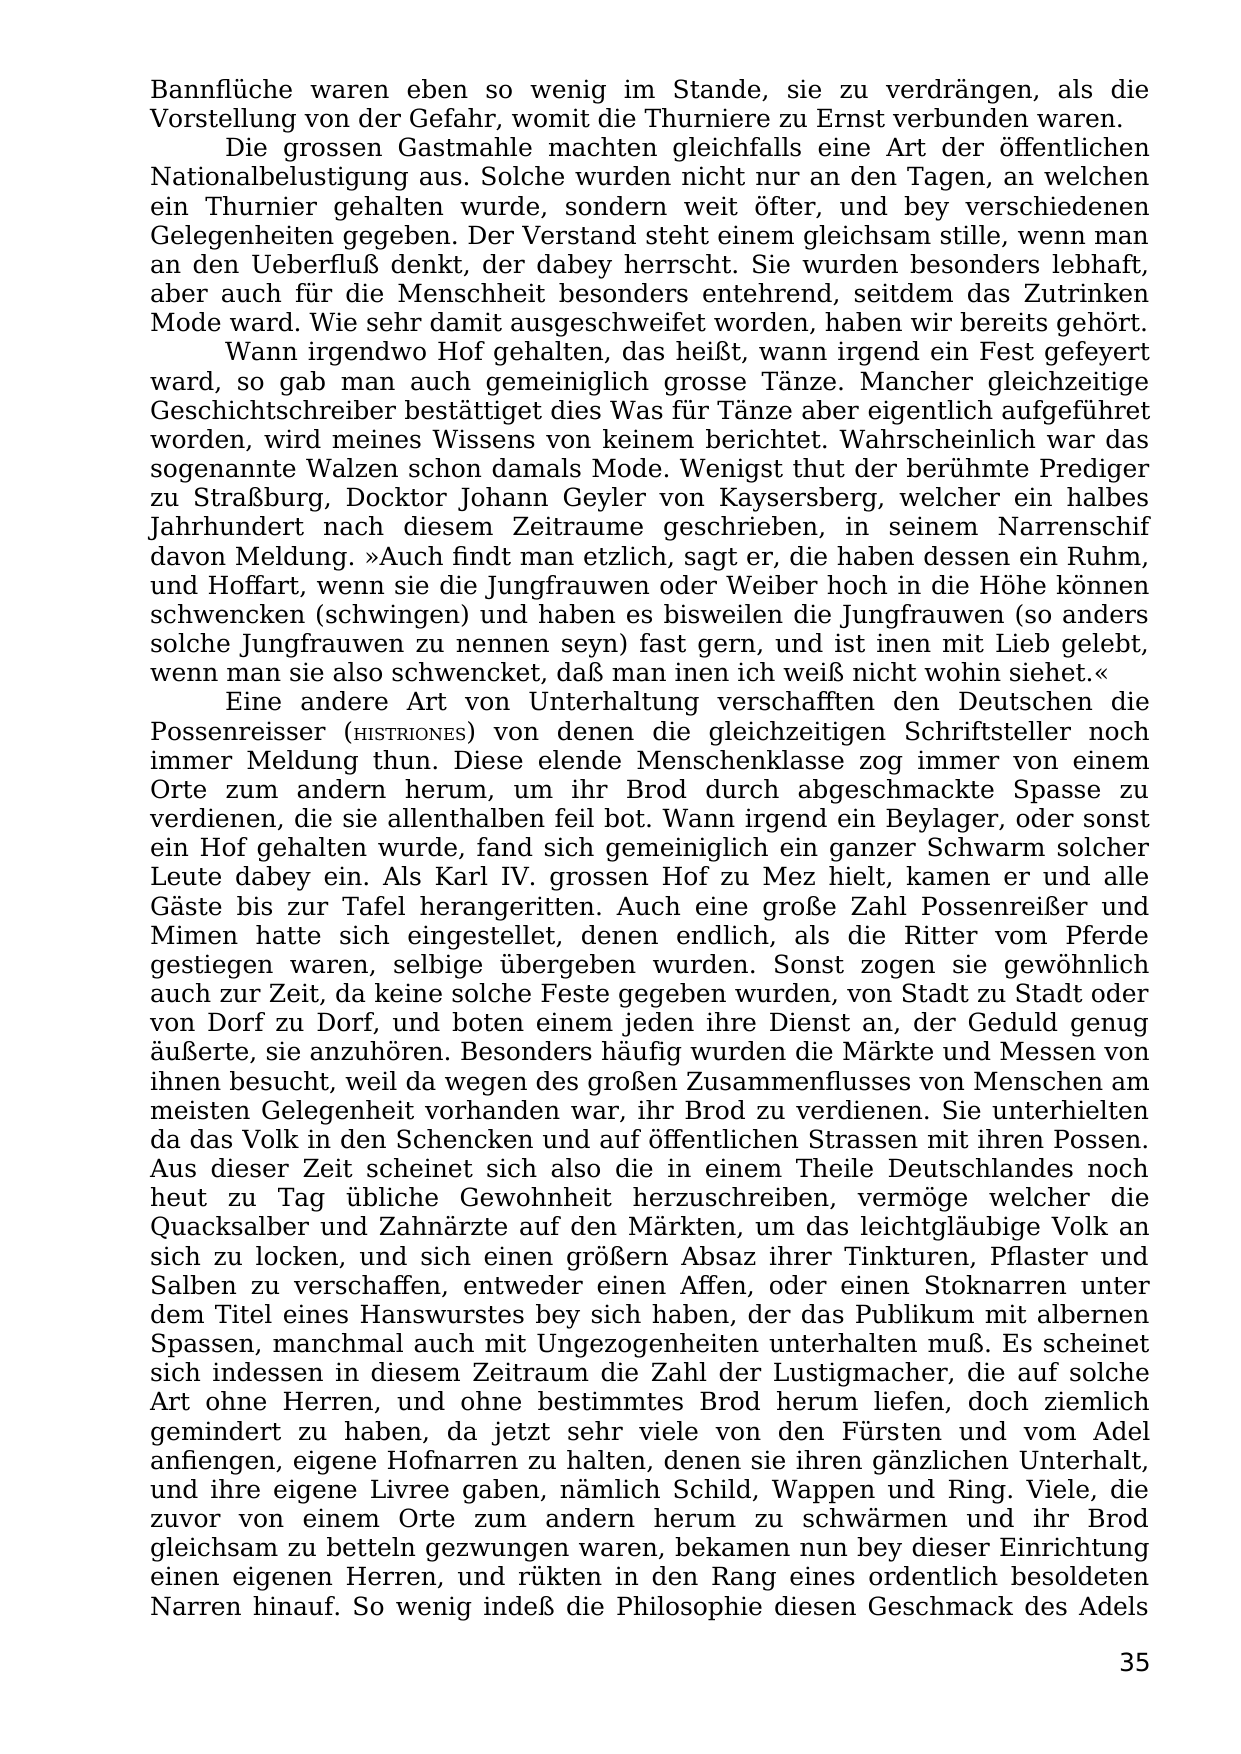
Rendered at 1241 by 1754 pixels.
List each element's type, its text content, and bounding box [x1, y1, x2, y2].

text Wann irgendwo Hof gehalten, das heißt, wann irgend ein Fest gefeyert ward, so gab man auch gemeiniglich grosse Tänze. Mancher gleichzeitige Geschichtschreiber bestättiget dies Was für Tänze aber eigentlich aufgeführet worden, wird meines Wissens von keinem berichtet. Wahrscheinlich war das sogenannte Walzen schon damals Mode. Wenigst thut der berühmte Prediger zu Straßburg, Docktor Johann Geyler von Kaysersberg, welcher ein halbes Jahrhundert nach diesem Zeitraume geschrieben, in seinem Narrenschif davon Meldung. »Auch findt man etzlich, sagt er, die haben dessen ein Ruhm, und Hoffart, wenn sie die Jungfrauwen oder Weiber hoch in die Höhe können schwencken (schwingen) und haben es bisweilen die Jungfrauwen (so anders solche Jungfrauwen zu nennen seyn) fast gern, und ist inen mit Lieb gelebt, wenn man sie also schwencket, daß man inen ich weiß nicht wohin siehet.« [150, 337, 1151, 687]
text Bannflüche waren eben so wenig im Stande, sie zu verdrängen, als die Vorstellung von der Gefahr, womit die Thurniere zu Ernst verbunden waren. [150, 75, 1151, 133]
text Eine andere Art von Unterhaltung verschafften den Deutschen die Possenreisser (histriones) von denen die gleichzeitigen Schriftsteller noch immer Meldung thun. Diese elende Menschenklasse zog immer von einem Orte zum andern herum, um ihr Brod durch abgeschmackte Spasse zu verdienen, die sie allenthalben feil bot. Wann irgend ein Beylager, oder sonst ein Hof gehalten wurde, fand sich gemeiniglich ein ganzer Schwarm solcher Leute dabey ein. Als Karl IV. grossen Hof zu Mez hielt, kamen er und alle Gäste bis zur Tafel herangeritten. Auch eine große Zahl Possenreißer und Mimen hatte sich eingestellet, denen endlich, als die Ritter vom Pferde gestiegen waren, selbige übergeben wurden. Sonst zogen sie gewöhnlich auch zur Zeit, da keine solche Feste gegeben wurden, von Stadt zu Stadt oder von Dorf zu Dorf, und boten einem jeden ihre Dienst an, der Geduld genug äußerte, sie anzuhören. Besonders häufig wurden die Märkte und Messen von ihnen besucht, weil da wegen des großen Zusammenflusses von Menschen am meisten Gelegenheit vorhanden war, ihr Brod zu verdienen. Sie unterhielten da das Volk in den Schencken und auf öffentlichen Strassen mit ihren Possen. Aus dieser Zeit scheinet sich also die in einem Theile Deutschlandes noch heut zu Tag übliche Gewohnheit herzuschreiben, vermöge welcher die Quacksalber und Zahnärzte auf den Märkten, um das leichtgläubige Volk an sich zu locken, und sich einen größern Absaz ihrer Tinkturen, Pflaster und Salben zu verschaffen, entweder einen Affen, oder einen Stoknarren unter dem Titel eines Hanswurstes bey sich haben, der das Publikum mit albernen Spassen, manchmal auch mit Ungezogenheiten unterhalten muß. Es scheinet sich indessen in diesem Zeitraum die Zahl der Lustigmacher, die auf solche Art ohne Herren, und ohne bestimmtes Brod herum liefen, doch ziemlich gemindert zu haben, da jetzt sehr viele von den Fürsten und vom Adel anfiengen, eigene Hofnarren zu halten, denen sie ihren gänzlichen Unterhalt, und ihre eigene Livree gaben, nämlich Schild, Wappen und Ring. Viele, die zuvor von einem Orte zum andern herum zu schwärmen und ihr Brod gleichsam zu betteln gezwungen waren, bekamen nun bey dieser Einrichtung einen eigenen Herren, und rükten in den Rang eines ordentlich besoldeten Narren hinauf. So wenig indeß die Philosophie diesen Geschmack des Adels [150, 687, 1151, 1621]
text Die grossen Gastmahle machten gleichfalls eine Art der öffentlichen Nationalbelustigung aus. Solche wurden nicht nur an den Tagen, an welchen ein Thurnier gehalten wurde, sondern weit öfter, und bey verschiedenen Gelegenheiten gegeben. Der Verstand steht einem gleichsam stille, wenn man an den Ueberfluß denkt, der dabey herrscht. Sie wurden besonders lebhaft, aber auch für die Menschheit besonders entehrend, seitdem das Zutrinken Mode ward. Wie sehr damit ausgeschweifet worden, haben wir bereits gehört. [150, 133, 1151, 337]
